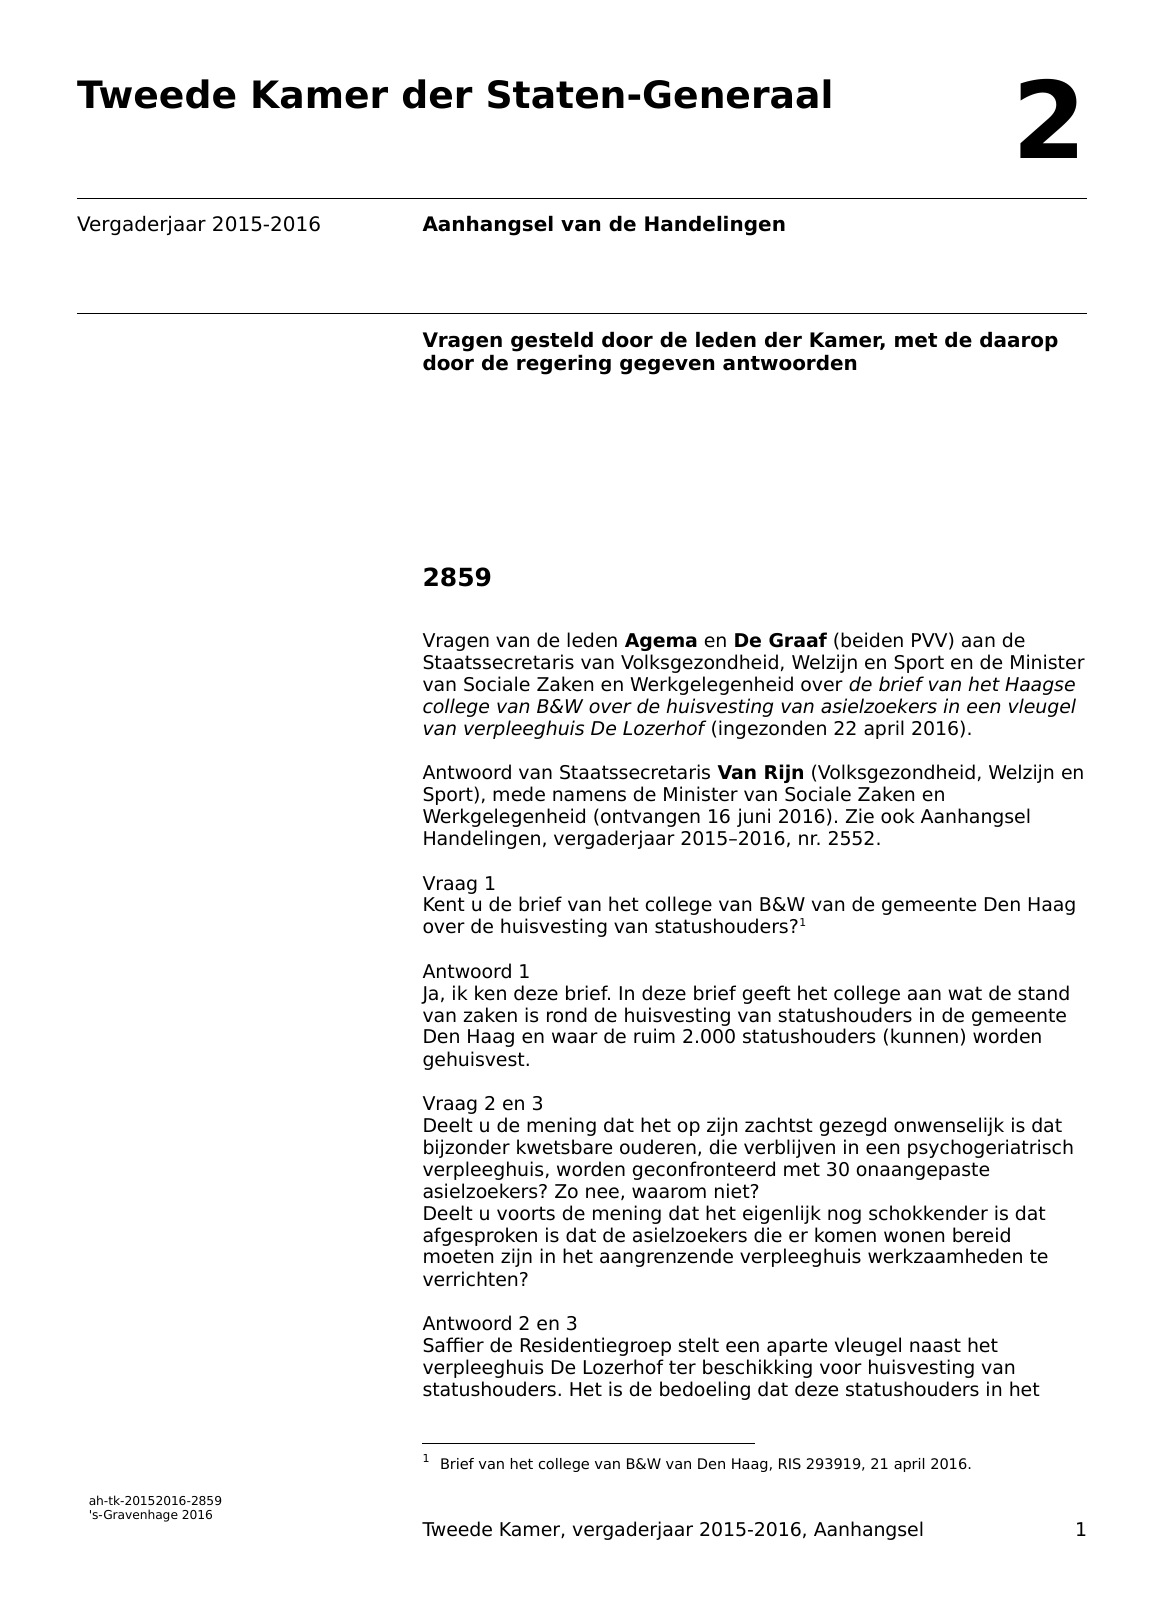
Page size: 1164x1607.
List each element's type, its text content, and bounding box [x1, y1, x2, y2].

text Antwoord van Staatssecretaris Van Rijn (Volksgezondheid, Welzijn en Sport), mede namens de Minister van Sociale Zaken en Werkgelegenheid (ontvangen 16 juni 2016). Zie ook Aanhangsel Handelingen, vergaderjaar 2015–2016, nr. 2552. [422, 762, 1087, 850]
text Brief van het college van B&W van Den Haag, RIS 293919, 21 april 2016. [422, 1452, 1087, 1474]
text ah-tk-20152016-2859 [88, 1494, 323, 1508]
text Antwoord 1 [422, 961, 1087, 982]
table_cell Vergaderjaar 2015-2016 [77, 199, 422, 313]
text 2859 [422, 563, 1087, 592]
text Kent u de brief van het college van B&W van de gemeente Den Haag over de huisvesting van statushouders? [422, 894, 1087, 938]
text Antwoord 2 en 3 [422, 1313, 1087, 1334]
table_header 2 [886, 59, 1087, 198]
text Vraag 1 [422, 872, 1087, 894]
table_header Tweede Kamer der Staten-Generaal [77, 59, 886, 198]
text Saffier de Residentiegroep stelt een aparte vleugel naast het verpleeghuis De Lozerhof ter beschikking voor huisvesting van statushouders. Het is de bedoeling dat deze statushouders in het [422, 1334, 1087, 1401]
text Vragen van de leden Agema en De Graaf (beiden PVV) aan de Staatssecretaris van Volksgezondheid, Welzijn en Sport en de Minister van Sociale Zaken en Werkgelegenheid over de brief van het Haagse college van B&W over de huisvesting van asielzoekers in een vleugel van verpleeghuis De Lozerhof (ingezonden 22 april 2016). [422, 630, 1087, 740]
table_cell Vragen gesteld door de leden der Kamer, met de daarop door de regering gegeven antwoorden [422, 314, 1087, 375]
table_cell [77, 314, 422, 375]
text Vraag 2 en 3 [422, 1093, 1087, 1114]
text Deelt u de mening dat het op zijn zachtst gezegd onwenselijk is dat bijzonder kwetsbare ouderen, die verblijven in een psychogeriatrisch verpleeghuis, worden geconfronteerd met 30 onaangepaste asielzoekers? Zo nee, waarom niet? [422, 1114, 1087, 1202]
text Ja, ik ken deze brief. In deze brief geeft het college aan wat de stand van zaken is rond de huisvesting van statushouders in de gemeente Den Haag en waar de ruim 2.000 statushouders (kunnen) worden gehuisvest. [422, 982, 1087, 1070]
text Deelt u voorts de mening dat het eigenlijk nog schokkender is dat afgesproken is dat de asielzoekers die er komen wonen bereid moeten zijn in het aangrenzende verpleeghuis werkzaamheden te verrichten? [422, 1202, 1087, 1290]
table_cell Aanhangsel van de Handelingen [422, 199, 1087, 313]
text 's-Gravenhage 2016 [88, 1508, 323, 1522]
